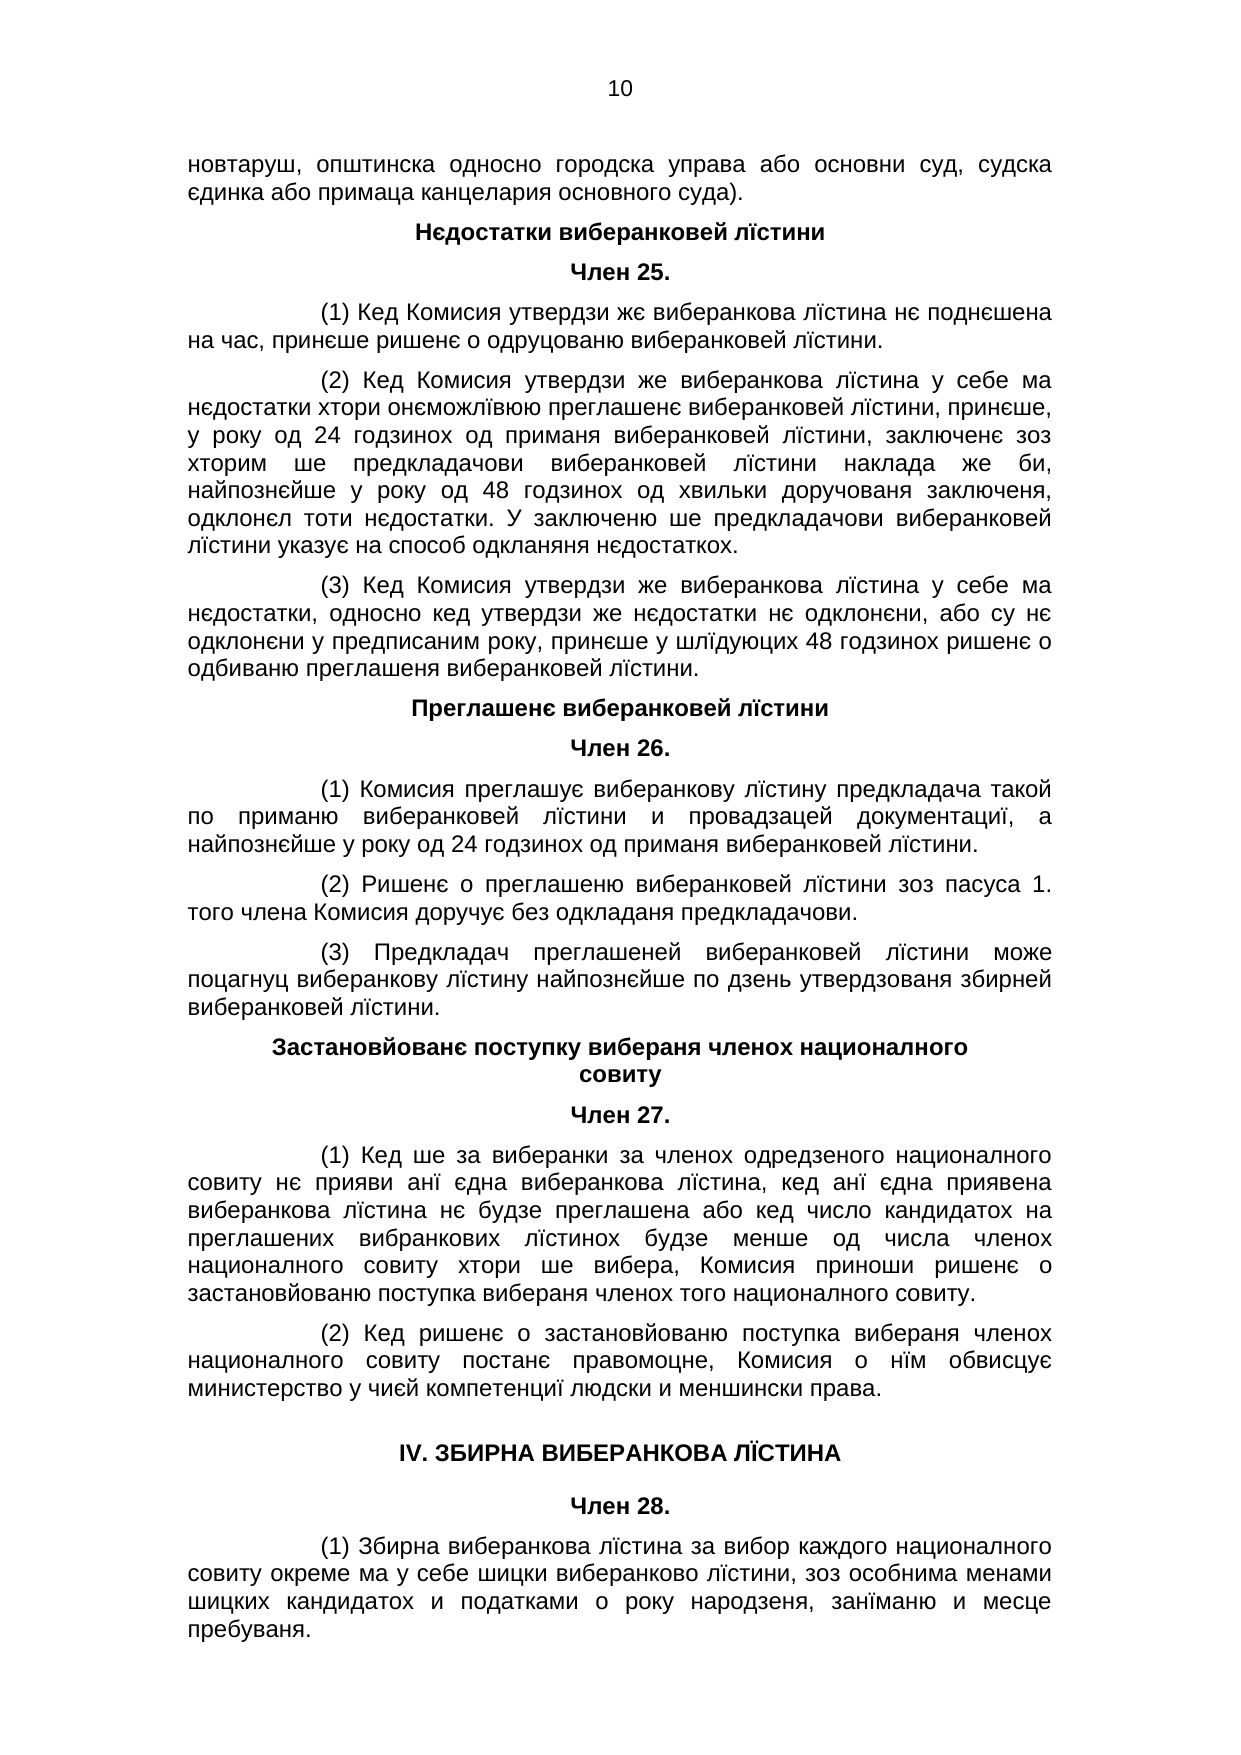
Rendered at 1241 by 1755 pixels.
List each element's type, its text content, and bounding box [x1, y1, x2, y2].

text Нєдостатки виберанковей лїстини [262, 218, 978, 245]
text (3) Предкладач преглашеней виберанковей лїстини може поцагнуц виберанкову лїстину найпознєйше по дзень утвердзованя збирней виберанковей лїстини. [187, 937, 1053, 1020]
text Член 25. [187, 258, 1053, 285]
text (1) Збирна виберанкова лїстина за вибор каждого националного совиту окреме ма у себе шицки виберанково лїстини, зоз особнима менами шицких кандидатох и податками о року народзеня, занїманю и месце пребуваня. [187, 1532, 1053, 1642]
text (1) Кед Комисия утвердзи жє виберанкова лїстина нє поднєшена на час, принєше ришенє о одруцованю виберанковей лїстини. [187, 298, 1053, 353]
text IV. ЗБИРНА ВИБЕРАНКОВА ЛЇСТИНА [187, 1439, 1053, 1467]
text Застановйованє поступку вибераня членох националного совиту [262, 1033, 978, 1088]
text Преглашенє виберанковей лїстини [262, 694, 978, 722]
text (1) Комисия преглашує виберанкову лїстину предкладача такой по приманю виберанковей лїстини и провадзацей документациї, а найпознєйше у року од 24 годзинох од приманя виберанковей лїстини. [187, 774, 1053, 857]
text Член 26. [187, 734, 1053, 762]
text новтаруш, општинска односно городска управа або основни суд, судска єдинка або примаца канцелария основного суда). [187, 150, 1053, 205]
text (2) Кед ришенє о застановйованю поступка вибераня членох националного совиту постанє правомоцне, Комисия о нїм обвисцує министерство у чиєй компетенциї людски и меншински права. [187, 1319, 1053, 1402]
text (3) Кед Комисия утвердзи же виберанкова лїстина у себе ма нєдостатки, односно кед утвердзи же нєдостатки нє одклонєни, або су нє одклонєни у предписаним року, принєше у шлїдуюцих 48 годзинох ришенє о одбиваню преглашеня виберанковей лїстини. [187, 571, 1053, 682]
text (2) Ришенє о преглашеню виберанковей лїстини зоз пасуса 1. того члена Комисия доручує без одкладаня предкладачови. [187, 870, 1053, 925]
text Член 28. [187, 1492, 1053, 1519]
text (2) Кед Комисия утвердзи же виберанкова лїстина у себе ма нєдостатки хтори онєможлївюю преглашенє виберанковей лїстини, принєше, у року од 24 годзинох од приманя виберанковей лїстини, заключенє зоз хторим ше предкладачови виберанковей лїстини наклада же би, найпознєйше у року од 48 годзинох од хвильки доручованя заключеня, одклонєл тоти нєдостатки. У заключеню ше предкладачови виберанковей лїстини указує на способ одкланяня нєдостаткох. [187, 366, 1053, 559]
text Член 27. [187, 1101, 1053, 1128]
text (1) Кед ше за виберанки за членох одредзеного националного совиту нє прияви анї єдна виберанкова лїстина, кед анї єдна приявена виберанкова лїстина нє будзе преглашена або кед число кандидатох на преглашених вибранкових лїстинох будзе менше од числа членох националного совиту хтори ше вибера, Комисия приноши ришенє о застановйованю поступка вибераня членох того националного совиту. [187, 1141, 1053, 1306]
